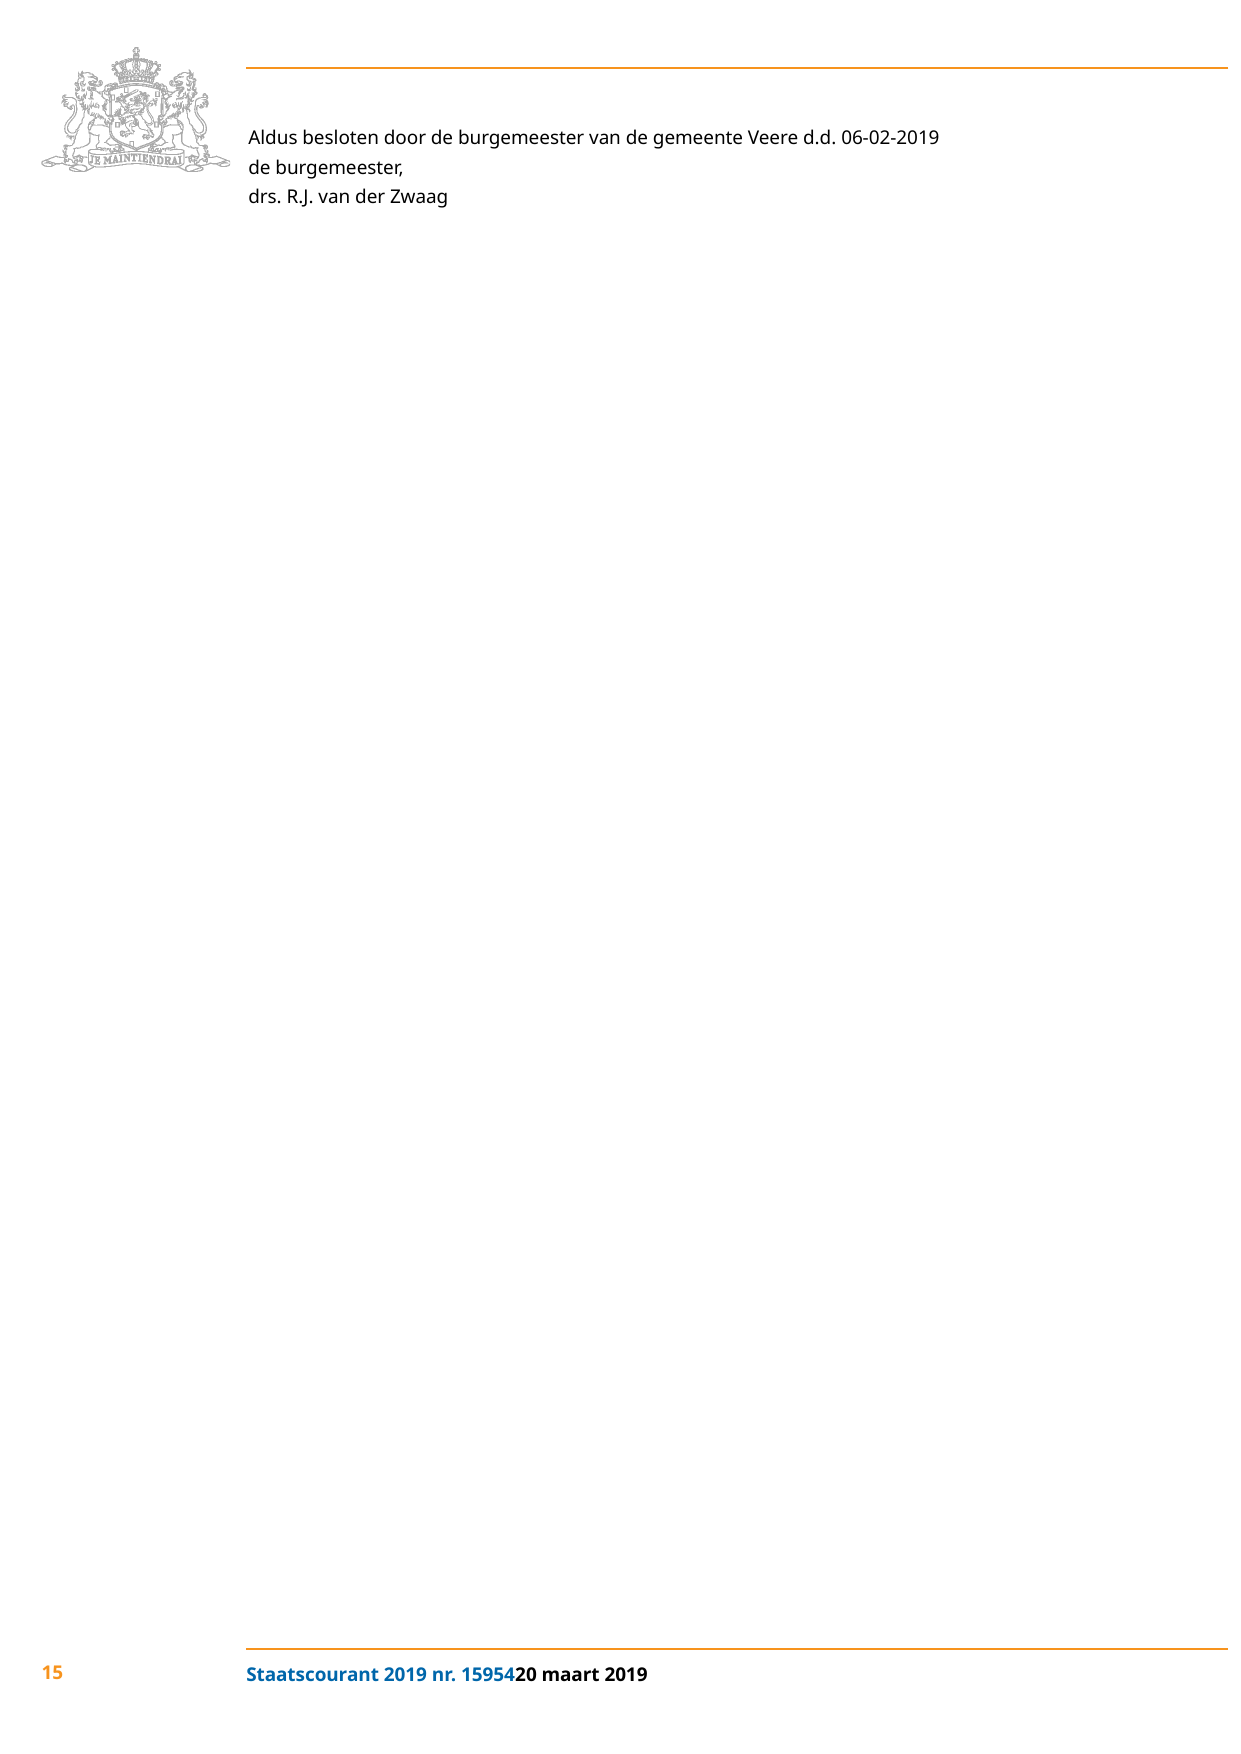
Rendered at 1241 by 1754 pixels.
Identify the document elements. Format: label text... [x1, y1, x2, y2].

text drs. R.J. van der Zwaag [248, 183, 1152, 209]
text de burgemeester, [248, 154, 1152, 180]
picture [41, 47, 231, 172]
text Aldus besloten door de burgemeester van de gemeente Veere d.d. 06-02-2019 [248, 124, 1152, 150]
